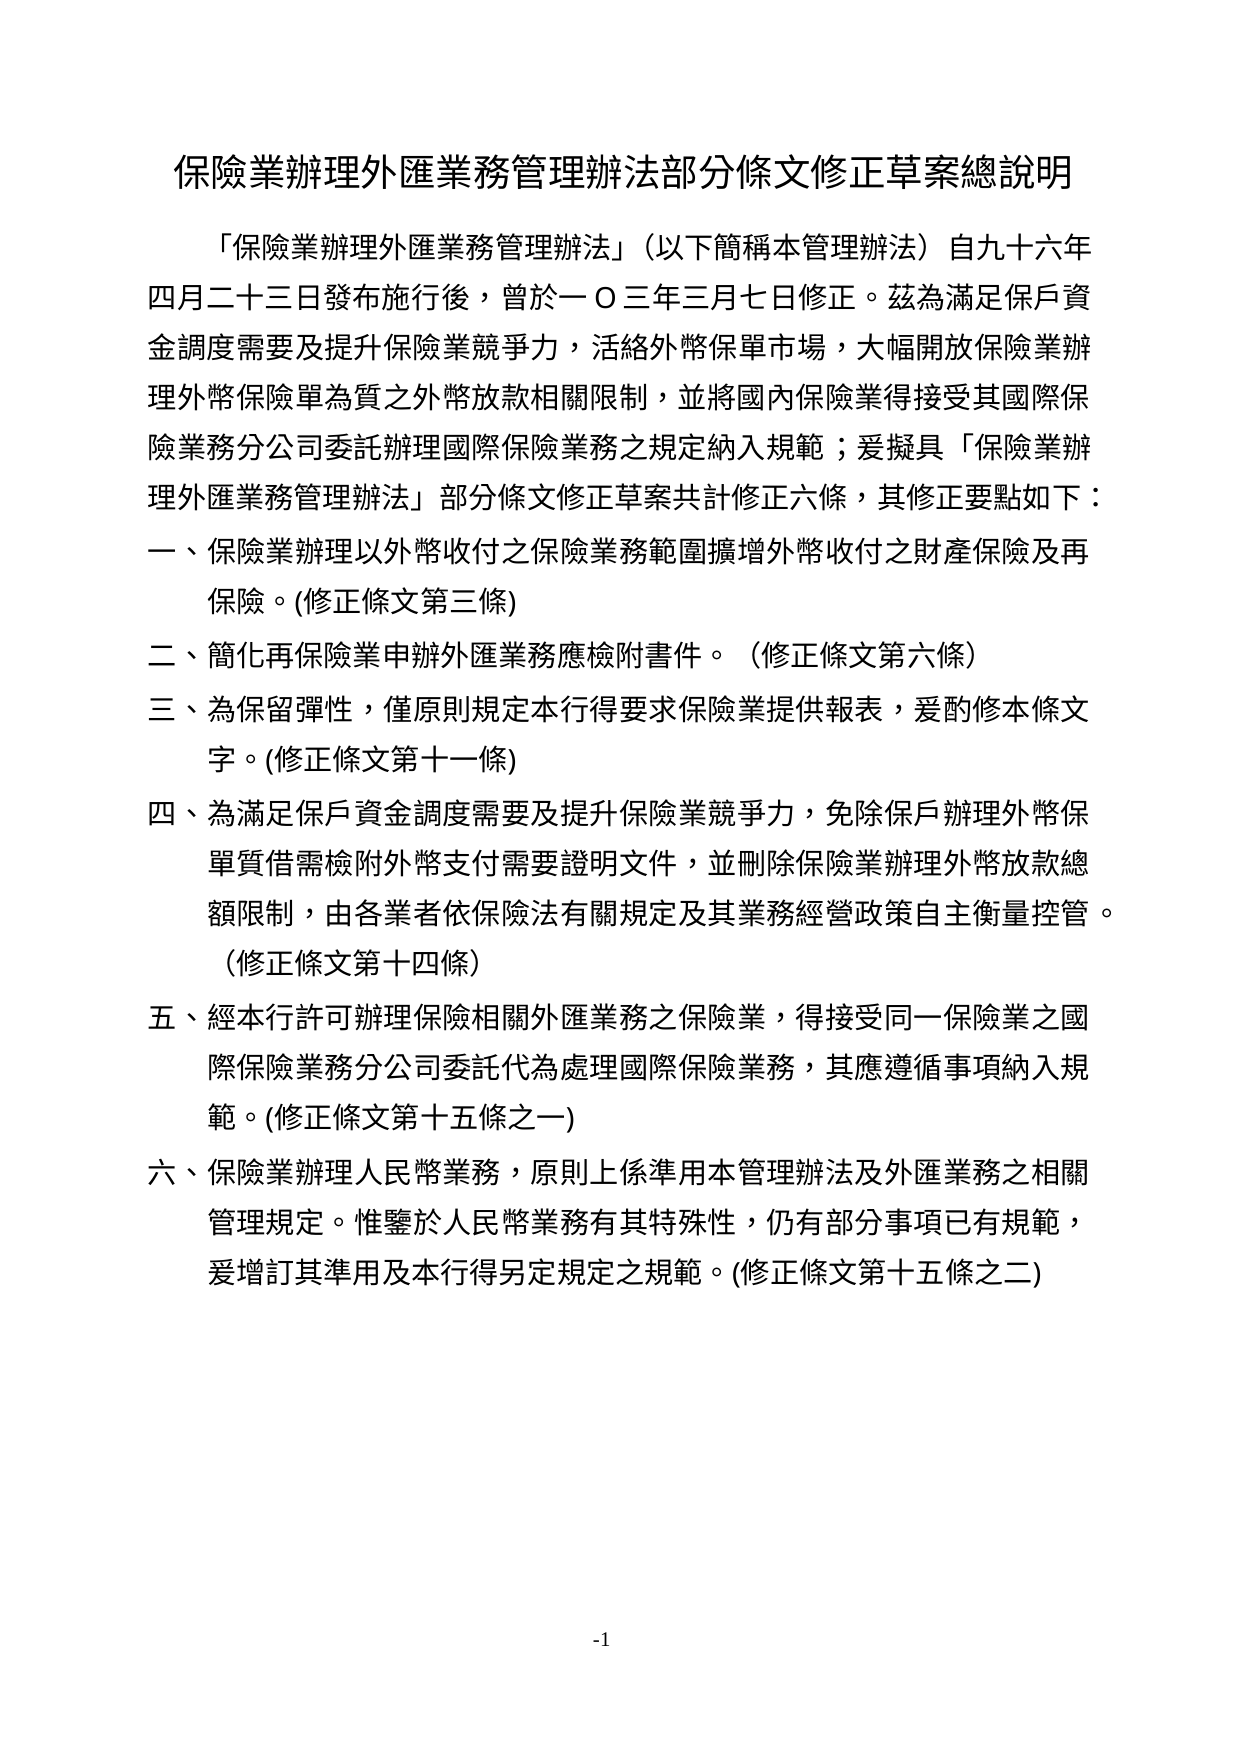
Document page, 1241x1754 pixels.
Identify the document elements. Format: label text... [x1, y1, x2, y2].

list 經本行許可辦理保險相關外匯業務之保險業，得接受同一保險業之國際保險業務分公司委託代為處理國際保險業務，其應遵循事項納入規範。(修正條文第十五條之一) [148, 989, 1092, 1139]
list 為滿足保戶資金調度需要及提升保險業競爭力，免除保戶辦理外幣保單質借需檢附外幣支付需要證明文件，並刪除保險業辦理外幣放款總額限制，由各業者依保險法有關規定及其業務經營政策自主衡量控管。（修正條文第十四條） [148, 785, 1092, 985]
list 為保留彈性，僅原則規定本行得要求保險業提供報表，爰酌修本條文字。(修正條文第十一條) [148, 681, 1092, 781]
text 「保險業辦理外匯業務管理辦法」（以下簡稱本管理辦法）自九十六年四月二十三日發布施行後，曾於一O三年三月七日修正。茲為滿足保戶資金調度需要及提升保險業競爭力，活絡外幣保單市場，大幅開放保險業辦理外幣保險單為質之外幣放款相關限制，並將國內保險業得接受其國際保險業務分公司委託辦理國際保險業務之規定納入規範；爰擬具「保險業辦理外匯業務管理辦法」部分條文修正草案共計修正六條，其修正要點如下： [148, 218, 1092, 518]
list 保險業辦理人民幣業務，原則上係準用本管理辦法及外匯業務之相關管理規定。惟鑒於人民幣業務有其特殊性，仍有部分事項已有規範，爰增訂其準用及本行得另定規定之規範。(修正條文第十五條之二) [148, 1143, 1092, 1293]
list 保險業辦理以外幣收付之保險業務範圍擴增外幣收付之財產保險及再保險。(修正條文第三條) [148, 522, 1092, 622]
list 簡化再保險業申辦外匯業務應檢附書件。（修正條文第六條） [148, 626, 1092, 676]
text 保險業辦理外匯業務管理辦法部分條文修正草案總說明 [148, 148, 1098, 196]
